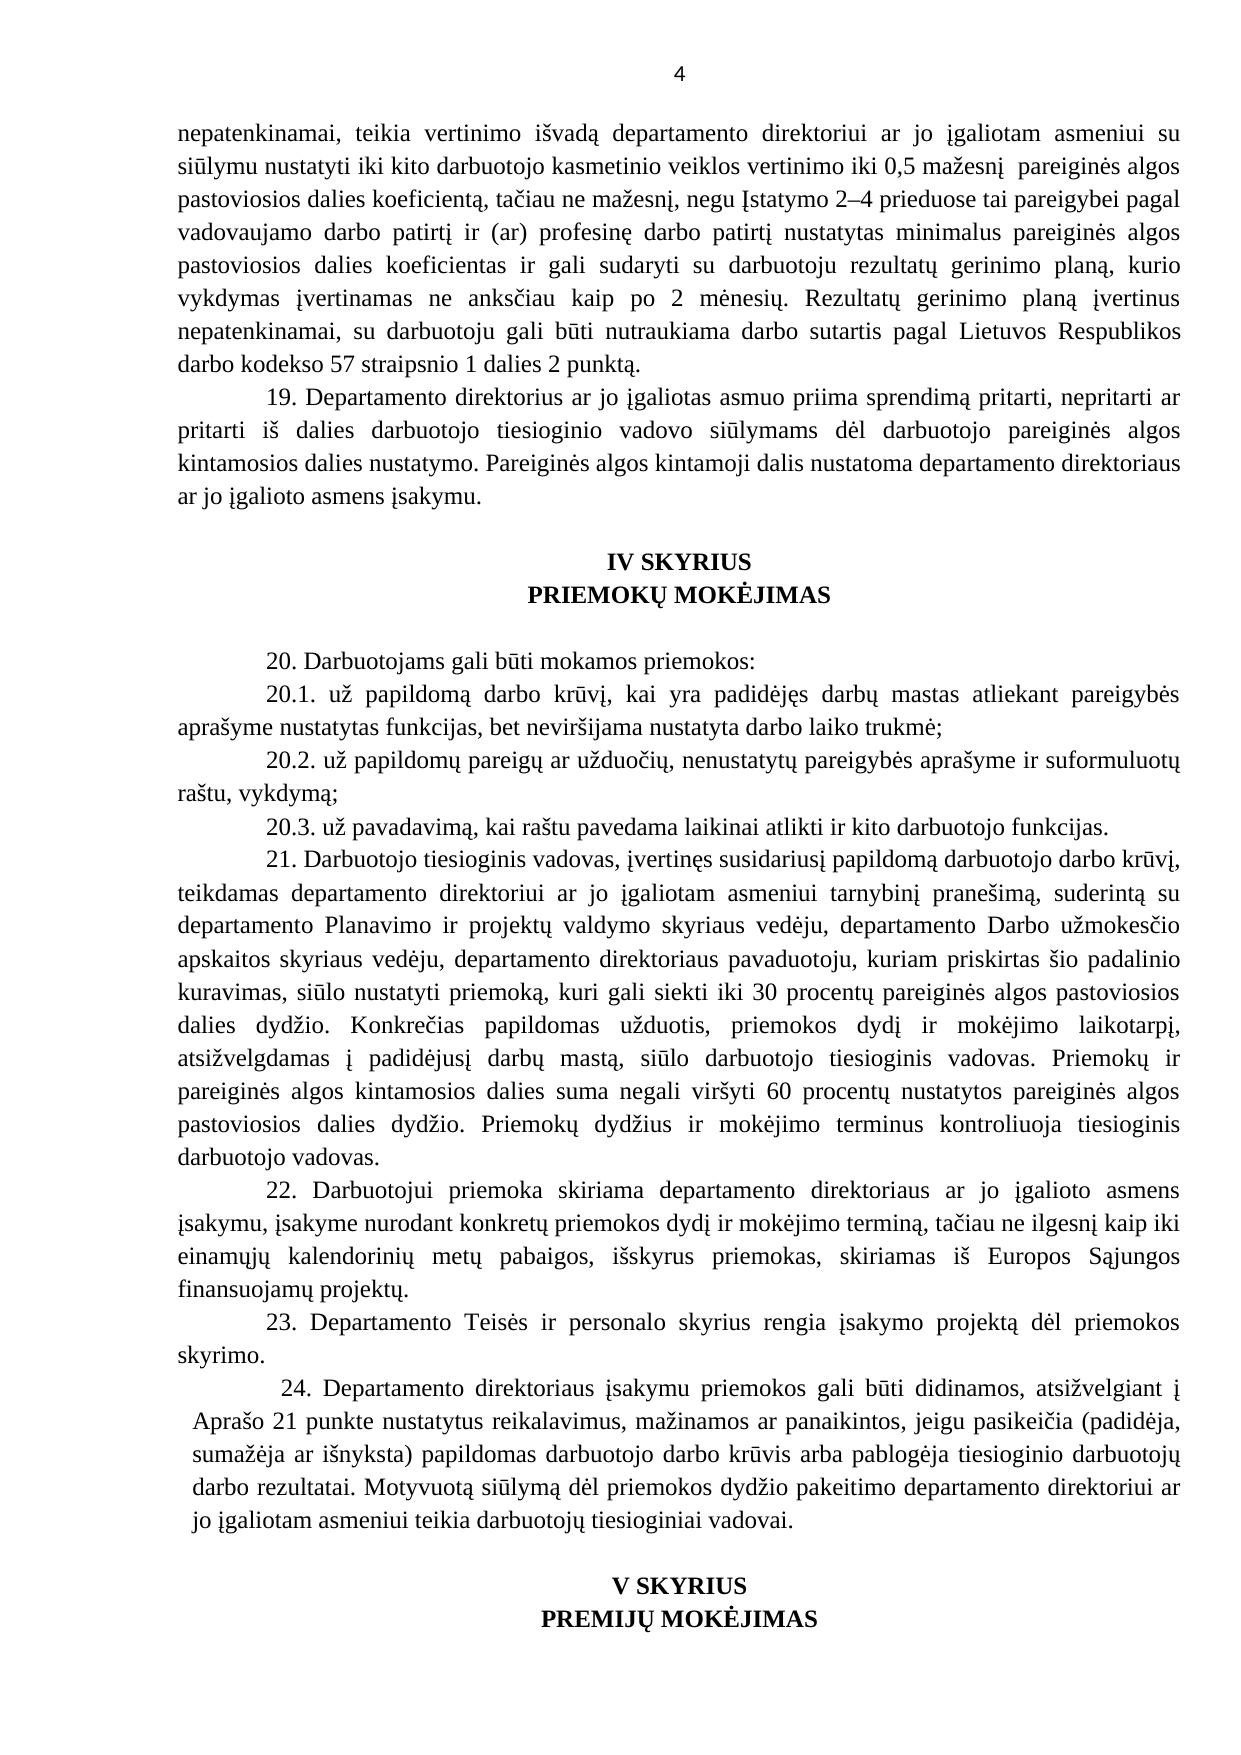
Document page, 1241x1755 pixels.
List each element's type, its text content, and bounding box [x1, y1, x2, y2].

text 24. Departamento direktoriaus įsakymu priemokos gali būti didinamos, atsižvelgiant į Aprašo 21 punkte nustatytus reikalavimus, mažinamos ar panaikintos, jeigu pasikeičia (padidėja, sumažėja ar išnyksta) papildomas darbuotojo darbo krūvis arba pablogėja tiesioginio darbuotojų darbo rezultatai. Motyvuotą siūlymą dėl priemokos dydžio pakeitimo departamento direktoriui ar jo įgaliotam asmeniui teikia darbuotojų tiesioginiai vadovai. [192, 1373, 1181, 1534]
text 19. Departamento direktorius ar jo įgaliotas asmuo priima sprendimą pritarti, nepritarti ar pritarti iš dalies darbuotojo tiesioginio vadovo siūlymams dėl darbuotojo pareiginės algos kintamosios dalies nustatymo. Pareiginės algos kintamoji dalis nustatoma departamento direktoriaus ar jo įgalioto asmens įsakymu. [177, 382, 1181, 510]
text V SKYRIUS [177, 1571, 1181, 1600]
text IV SKYRIUS [177, 547, 1181, 576]
text 20.1. už papildomą darbo krūvį, kai yra padidėjęs darbų mastas atliekant pareigybės aprašyme nustatytas funkcijas, bet neviršijama nustatyta darbo laiko trukmė; [177, 679, 1181, 741]
text nepatenkinamai, teikia vertinimo išvadą departamento direktoriui ar jo įgaliotam asmeniui su siūlymu nustatyti iki kito darbuotojo kasmetinio veiklos vertinimo iki 0,5 mažesnį pareiginės algos pastoviosios dalies koeficientą, tačiau ne mažesnį, negu Įstatymo 2–4 prieduose tai pareigybei pagal vadovaujamo darbo patirtį ir (ar) profesinę darbo patirtį nustatytas minimalus pareiginės algos pastoviosios dalies koeficientas ir gali sudaryti su darbuotoju rezultatų gerinimo planą, kurio vykdymas įvertinamas ne anksčiau kaip po 2 mėnesių. Rezultatų gerinimo planą įvertinus nepatenkinamai, su darbuotoju gali būti nutraukiama darbo sutartis pagal Lietuvos Respublikos darbo kodekso 57 straipsnio 1 dalies 2 punktą. [177, 118, 1181, 378]
text PREMIJŲ MOKĖJIMAS [177, 1604, 1181, 1633]
text 20. Darbuotojams gali būti mokamos priemokos: [177, 646, 1181, 675]
text PRIEMOKŲ MOKĖJIMAS [177, 580, 1181, 609]
text 22. Darbuotojui priemoka skiriama departamento direktoriaus ar jo įgalioto asmens įsakymu, įsakyme nurodant konkretų priemokos dydį ir mokėjimo terminą, tačiau ne ilgesnį kaip iki einamųjų kalendorinių metų pabaigos, išskyrus priemokas, skiriamas iš Europos Sąjungos finansuojamų projektų. [177, 1175, 1181, 1303]
text 20.2. už papildomų pareigų ar užduočių, nenustatytų pareigybės aprašyme ir suformuluotų raštu, vykdymą; [177, 746, 1181, 807]
text 21. Darbuotojo tiesioginis vadovas, įvertinęs susidariusį papildomą darbuotojo darbo krūvį, teikdamas departamento direktoriui ar jo įgaliotam asmeniui tarnybinį pranešimą, suderintą su departamento Planavimo ir projektų valdymo skyriaus vedėju, departamento Darbo užmokesčio apskaitos skyriaus vedėju, departamento direktoriaus pavaduotoju, kuriam priskirtas šio padalinio kuravimas, siūlo nustatyti priemoką, kuri gali siekti iki 30 procentų pareiginės algos pastoviosios dalies dydžio. Konkrečias papildomas užduotis, priemokos dydį ir mokėjimo laikotarpį, atsižvelgdamas į padidėjusį darbų mastą, siūlo darbuotojo tiesioginis vadovas. Priemokų ir pareiginės algos kintamosios dalies suma negali viršyti 60 procentų nustatytos pareiginės algos pastoviosios dalies dydžio. Priemokų dydžius ir mokėjimo terminus kontroliuoja tiesioginis darbuotojo vadovas. [177, 844, 1181, 1171]
text 23. Departamento Teisės ir personalo skyrius rengia įsakymo projektą dėl priemokos skyrimo. [177, 1307, 1181, 1369]
text 20.3. už pavadavimą, kai raštu pavedama laikinai atlikti ir kito darbuotojo funkcijas. [177, 812, 1181, 840]
